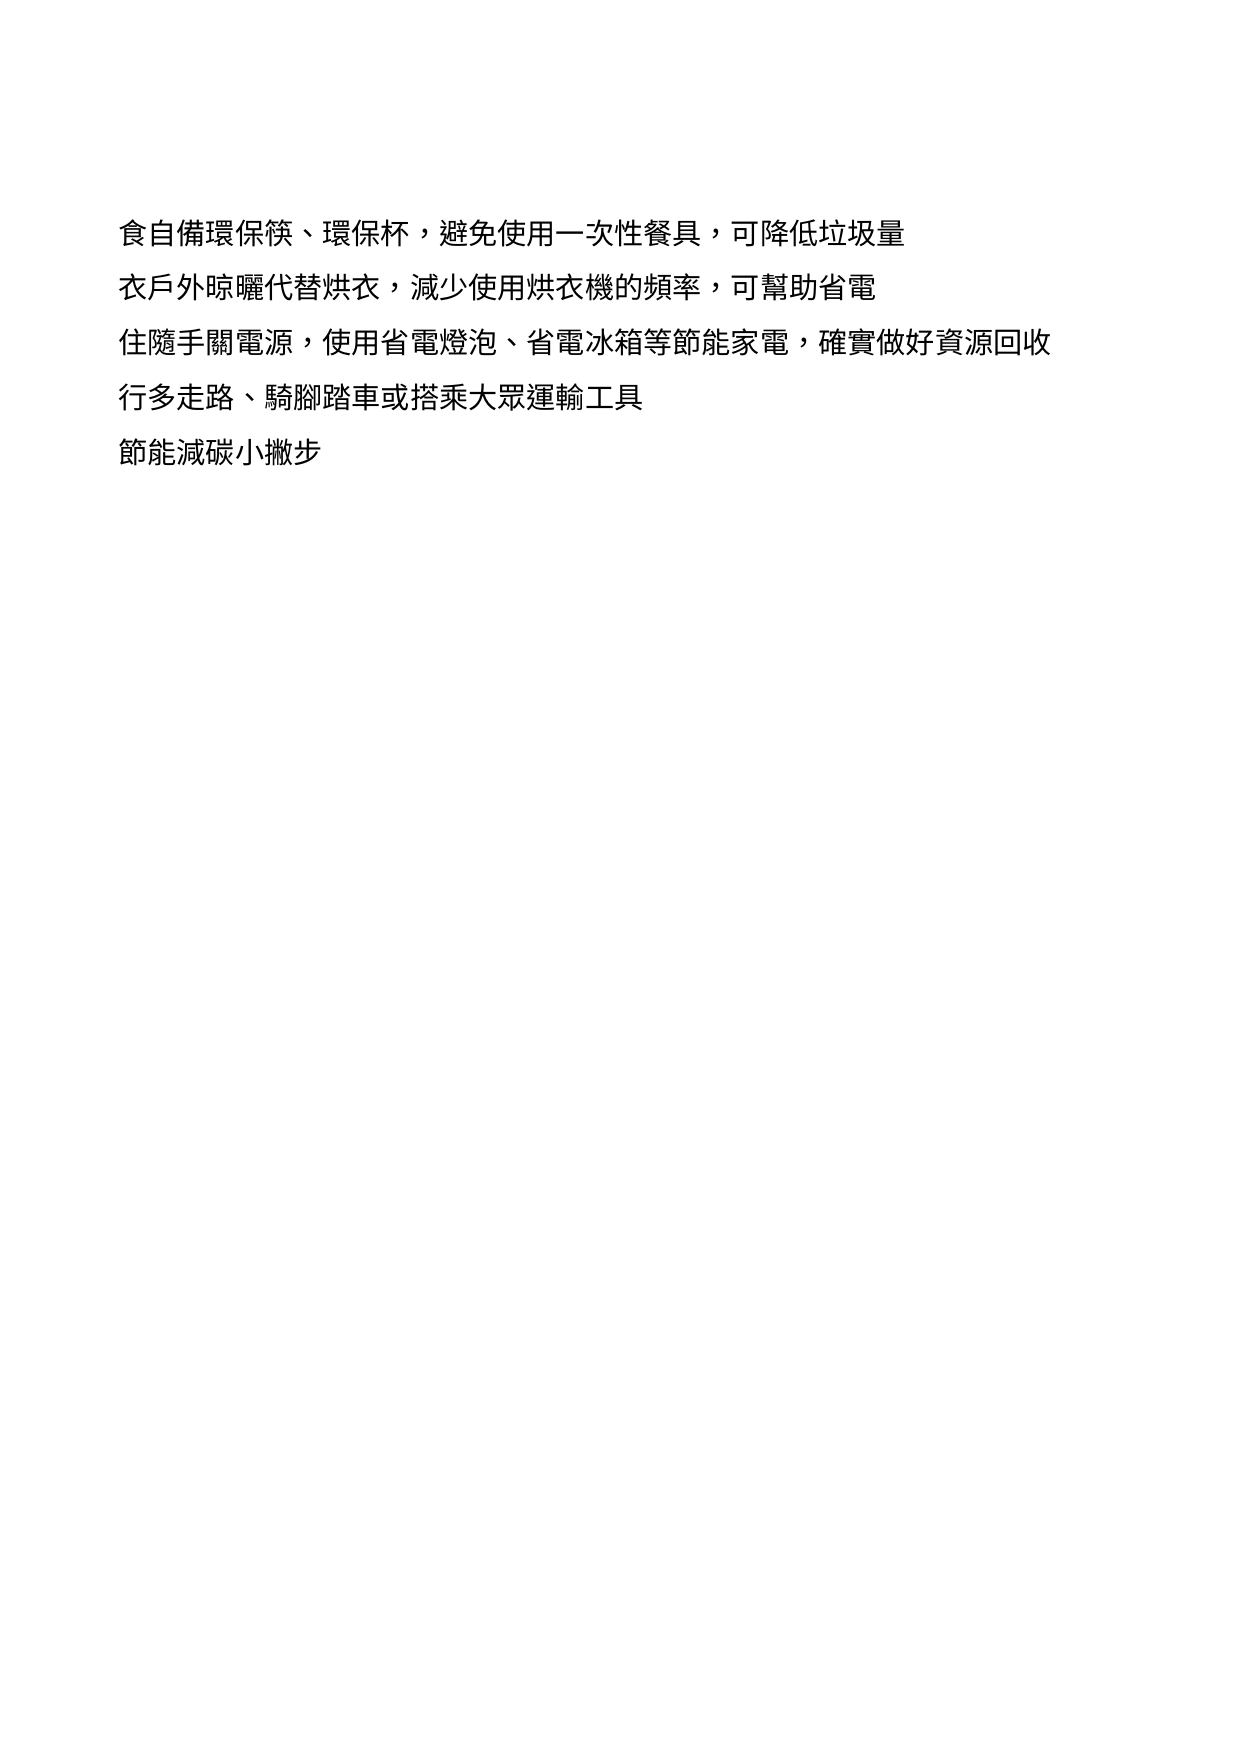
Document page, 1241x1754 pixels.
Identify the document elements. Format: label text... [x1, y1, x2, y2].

text 行多走路、騎腳踏車或搭乘大眾運輸工具 [118, 374, 1122, 417]
text 食自備環保筷、環保杯，避免使用一次性餐具，可降低垃圾量 [118, 210, 1122, 252]
text 衣戶外晾曬代替烘衣，減少使用烘衣機的頻率，可幫助省電 [118, 265, 1122, 307]
text 住隨手關電源，使用省電燈泡、省電冰箱等節能家電，確實做好資源回收 [118, 320, 1122, 362]
text 節能減碳小撇步 [118, 429, 1122, 472]
